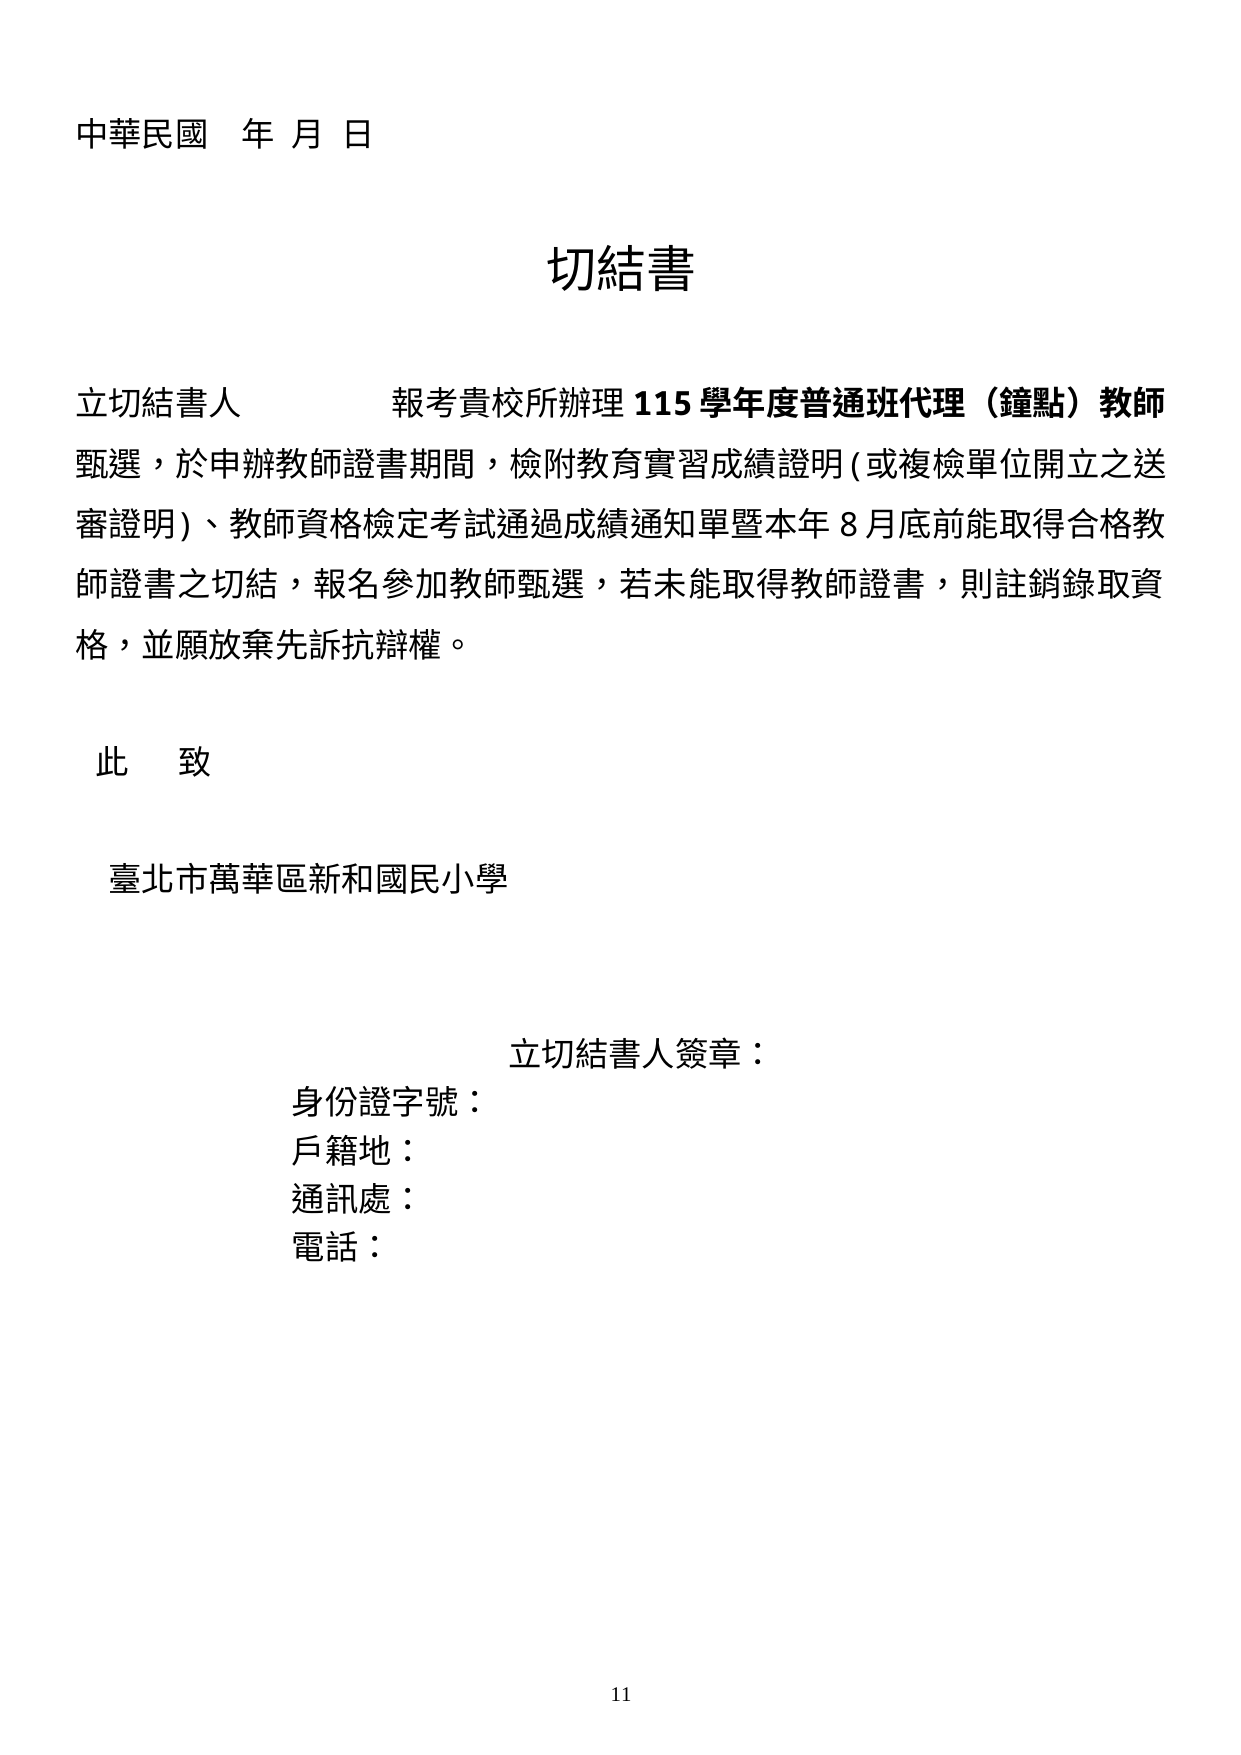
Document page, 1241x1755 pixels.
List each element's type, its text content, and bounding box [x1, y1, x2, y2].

text 身份證字號： [75, 1076, 1167, 1124]
text 切結書 [75, 229, 1167, 302]
text 通訊處： [75, 1173, 1167, 1221]
text 此 致 [75, 735, 1167, 784]
text 立切結書人 報考貴校所辦理115學年度普通班代理（鐘點）教師甄選，於申辦教師證書期間，檢附教育實習成績證明(或複檢單位開立之送審證明)、教師資格檢定考試通過成績通知單暨本年8月底前能取得合格教師證書之切結，報名參加教師甄選，若未能取得教師證書，則註銷錄取資格，並願放棄先訴抗辯權。 [75, 377, 1167, 667]
text 戶籍地： [75, 1124, 1167, 1173]
text 中華民國 年 月 日 [75, 89, 1167, 161]
text 臺北市萬華區新和國民小學 [75, 853, 1167, 901]
text 立切結書人簽章： [75, 1028, 1167, 1076]
text 電話： [75, 1221, 1167, 1269]
